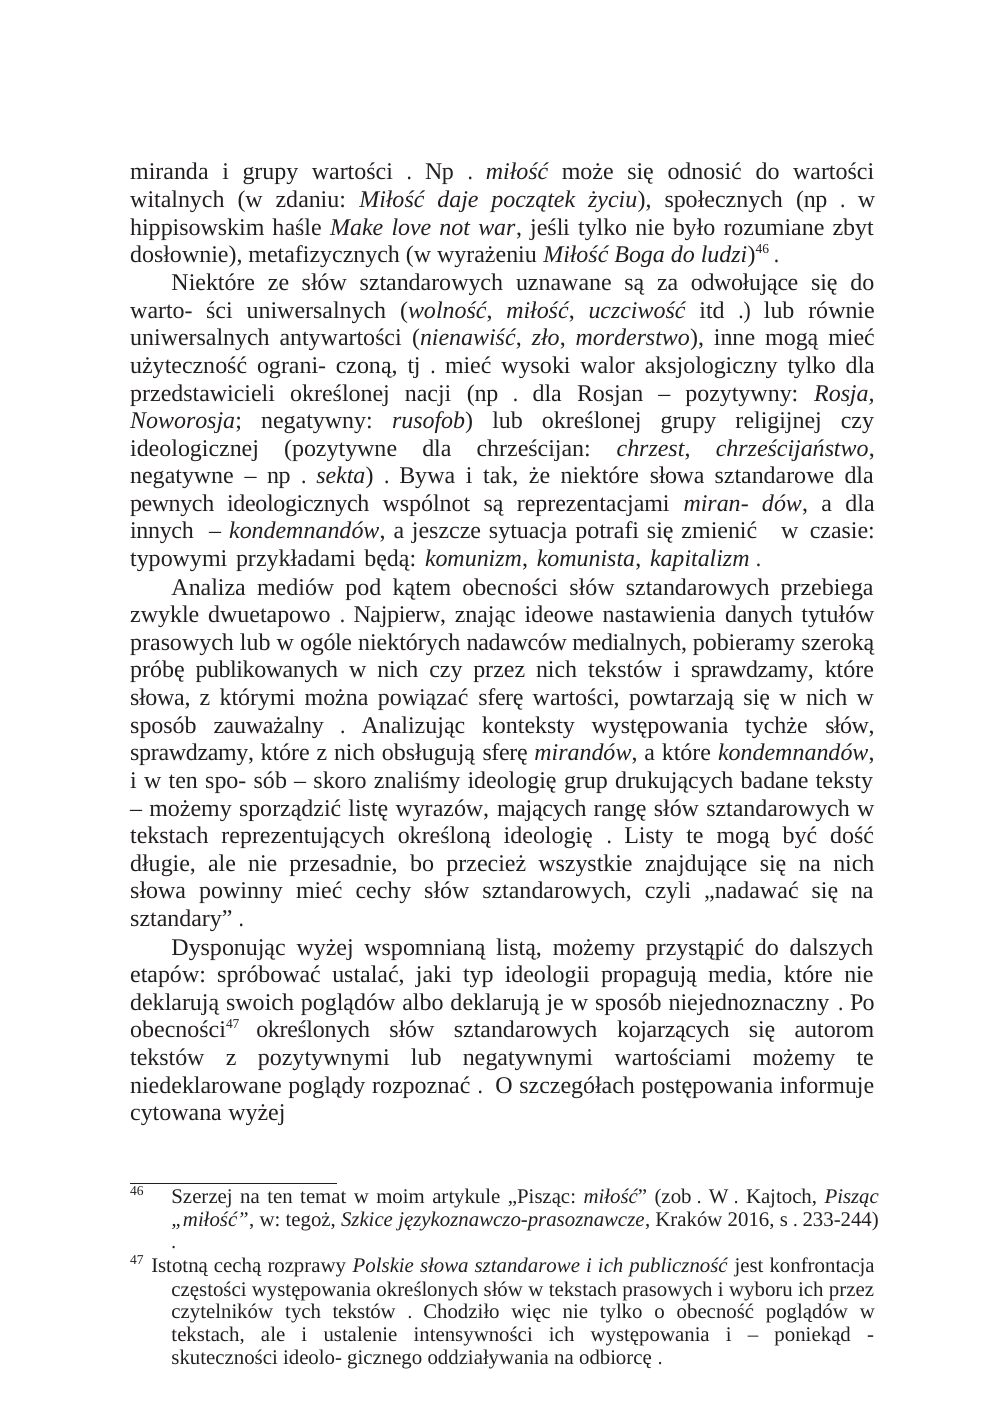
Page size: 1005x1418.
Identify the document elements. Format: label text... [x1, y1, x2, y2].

text miranda i grupy wartości . Np . miłość może się odnosić do wartości witalnych (w zdaniu: Miłość daje początek życiu), społecznych (np . w hippisowskim haśle Make love not war, jeśli tylko nie było rozumiane zbyt dosłownie), metafizycznych (w wyrażeniu Miłość Boga do ludzi)46 . [130, 157, 875, 268]
text „miłość”, w: tegoż, Szkice językoznawczo-prasoznawcze, Kraków 2016, s . 233-244) . [171, 1208, 887, 1253]
text Analiza mediów pod kątem obecności słów sztandarowych przebiega zwykle dwuetapowo . Najpierw, znając ideowe nastawienia danych tytułów prasowych lub w ogóle niektórych nadawców medialnych, pobieramy szeroką próbę publikowanych w nich czy przez nich tekstów i sprawdzamy, które słowa, z którymi można powiązać sferę wartości, powtarzają się w nich w sposób zauważalny . Analizując konteksty występowania tychże słów, sprawdzamy, które z nich obsługują sferę mirandów, a które kondemnandów, i w ten spo- sób – skoro znaliśmy ideologię grup drukujących badane teksty – możemy sporządzić listę wyrazów, mających rangę słów sztandarowych w tekstach reprezentujących określoną ideologię . Listy te mogą być dość długie, ale nie przesadnie, bo przecież wszystkie znajdujące się na nich słowa powinny mieć cechy słów sztandarowych, czyli „nadawać się na sztandary” . [130, 573, 874, 932]
text 47 Istotną cechą rozprawy Polskie słowa sztandarowe i ich publiczność jest konfrontacja częstości występowania określonych słów w tekstach prasowych i wyboru ich przez czytelników tych tekstów . Chodziło więc nie tylko o obecność poglądów w tekstach, ale i ustalenie intensywności ich występowania i – poniekąd - skuteczności ideolo- gicznego oddziaływania na odbiorcę . [130, 1253, 875, 1369]
text Dysponując wyżej wspomnianą listą, możemy przystąpić do dalszych etapów: spróbować ustalać, jaki typ ideologii propagują media, które nie deklarują swoich poglądów albo deklarują je w sposób niejednoznaczny . Po obecności47 określonych słów sztandarowych kojarzących się autorom tekstów z pozytywnymi lub negatywnymi wartościami możemy te niedeklarowane poglądy rozpoznać . O szczegółach postępowania informuje cytowana wyżej [130, 933, 874, 1126]
text Niektóre ze słów sztandarowych uznawane są za odwołujące się do warto- ści uniwersalnych (wolność, miłość, uczciwość itd .) lub równie uniwersalnych antywartości (nienawiść, zło, morderstwo), inne mogą mieć użyteczność ograni- czoną, tj . mieć wysoki walor aksjologiczny tylko dla przedstawicieli określonej nacji (np . dla Rosjan – pozytywny: Rosja, Noworosja; negatywny: rusofob) lub określonej grupy religijnej czy ideologicznej (pozytywne dla chrześcijan: chrzest, chrześcijaństwo, negatywne – np . sekta) . Bywa i tak, że niektóre słowa sztandarowe dla pewnych ideologicznych wspólnot są reprezentacjami miran- dów, a dla innych – kondemnandów, a jeszcze sytuacja potrafi się zmienić w czasie: typowymi przykładami będą: komunizm, komunista, kapitalizm . [130, 268, 874, 572]
text 46 Szerzej na ten temat w moim artykule „Pisząc: miłość” (zob . W . Kajtoch, Pisząc [130, 1184, 887, 1208]
